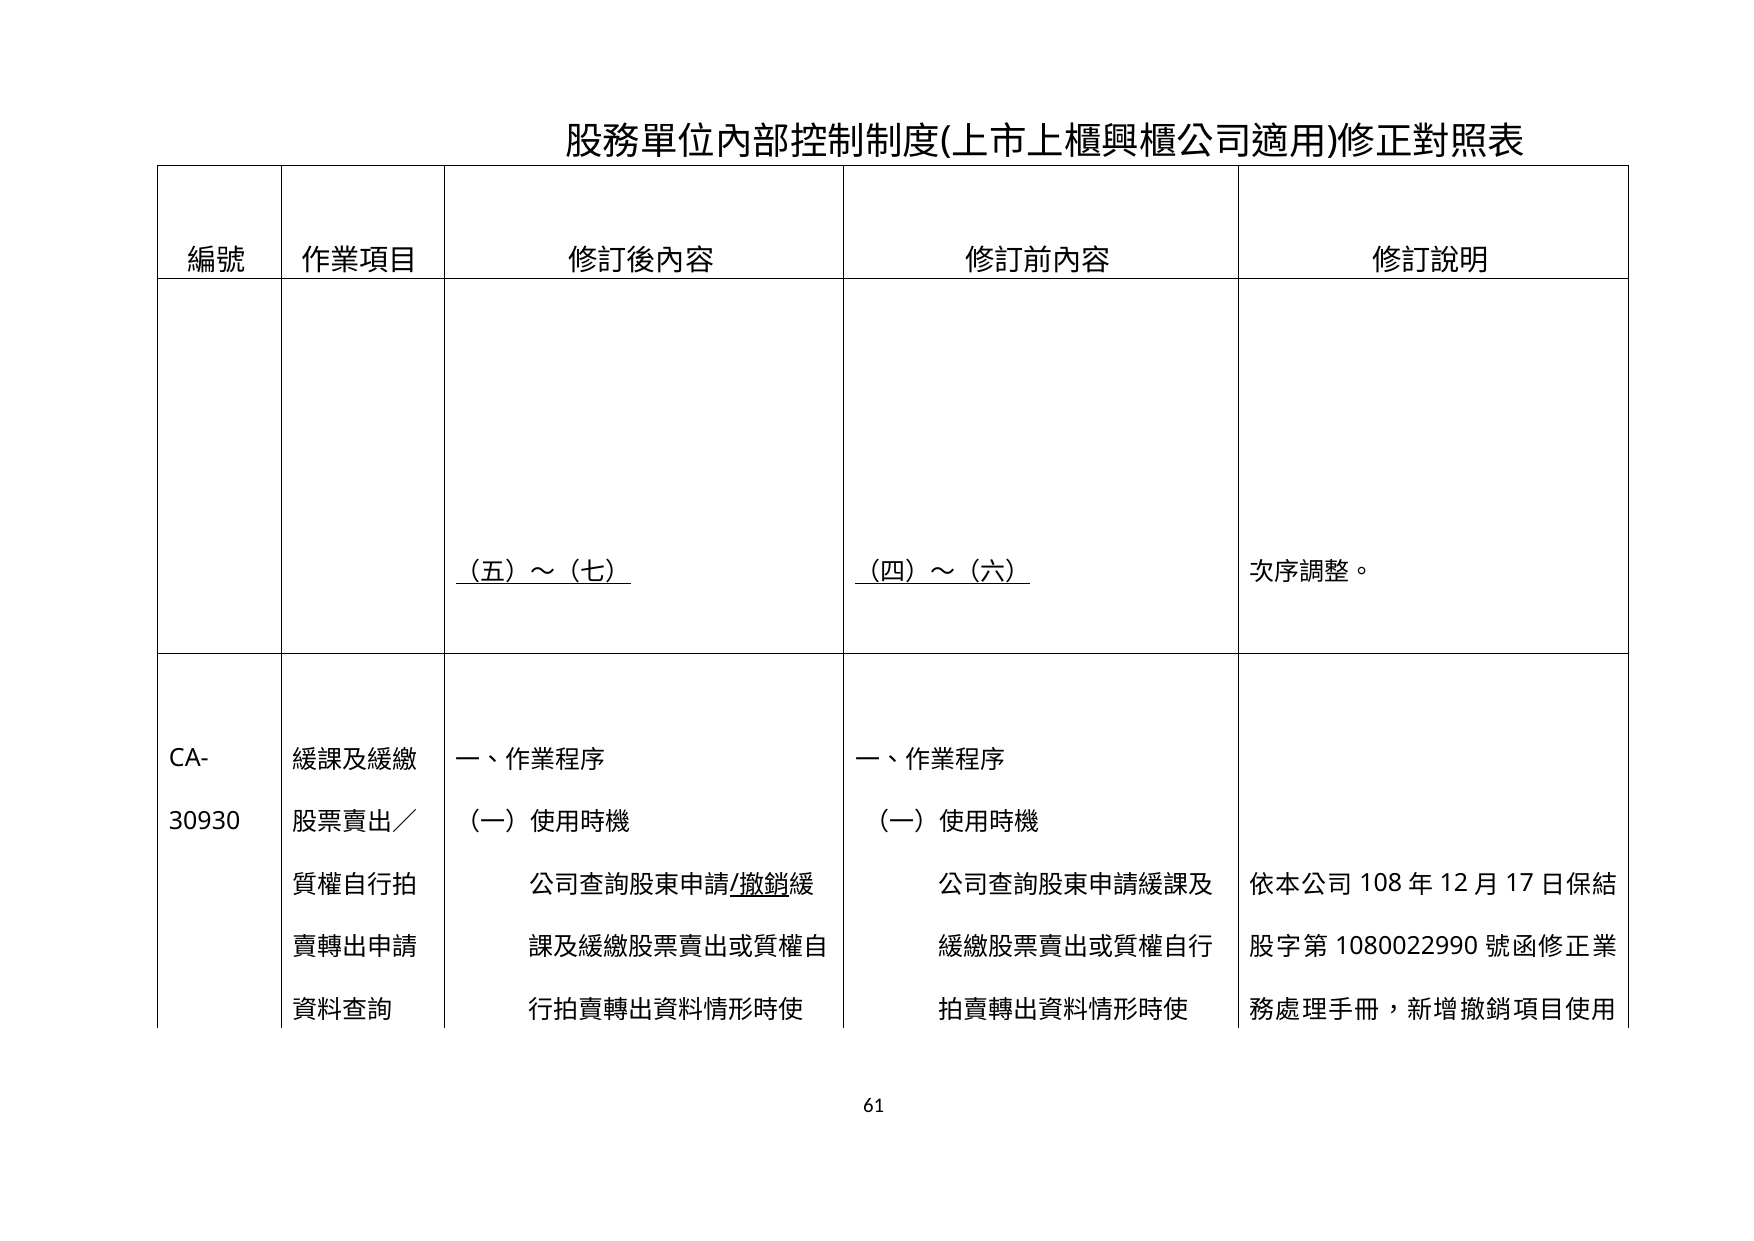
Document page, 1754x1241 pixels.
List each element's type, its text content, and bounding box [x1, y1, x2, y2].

table_cell [844, 279, 1238, 528]
table_cell 一、作業程序 （一）使用時機 公司查詢股東申請/撤銷緩課及緩繳股票賣出或質權自行拍賣轉出資料情形時使 [445, 654, 843, 1028]
table_cell 作業項目 [282, 166, 444, 278]
table_cell 次序調整。 [1239, 528, 1628, 653]
table_cell [158, 279, 281, 528]
table_cell （四）～（六） [844, 528, 1238, 653]
table_cell 修訂說明 [1239, 166, 1628, 278]
table_cell （五）～（七） [445, 528, 843, 653]
table_cell [445, 279, 843, 528]
table_header 股務單位內部控制制度(上市上櫃興櫃公司適用)修正對照表 [158, 91, 1629, 165]
table_cell 依本公司108年12月17日保結股字第1080022990號函修正業務處理手冊，新增撤銷項目使用 [1239, 654, 1628, 1028]
table_cell CA-30930 [158, 654, 281, 1028]
table_cell [282, 528, 444, 653]
table_cell 編號 [158, 166, 281, 278]
table_cell [158, 528, 281, 653]
table_cell [1239, 279, 1628, 528]
table_cell 緩課及緩繳股票賣出／質權自行拍賣轉出申請資料查詢 [282, 654, 444, 1028]
table_cell [282, 279, 444, 528]
table_cell 一、作業程序 （一）使用時機 公司查詢股東申請緩課及緩繳股票賣出或質權自行拍賣轉出資料情形時使 [844, 654, 1238, 1028]
table_cell 修訂後內容 [445, 166, 843, 278]
table_cell 修訂前內容 [844, 166, 1238, 278]
